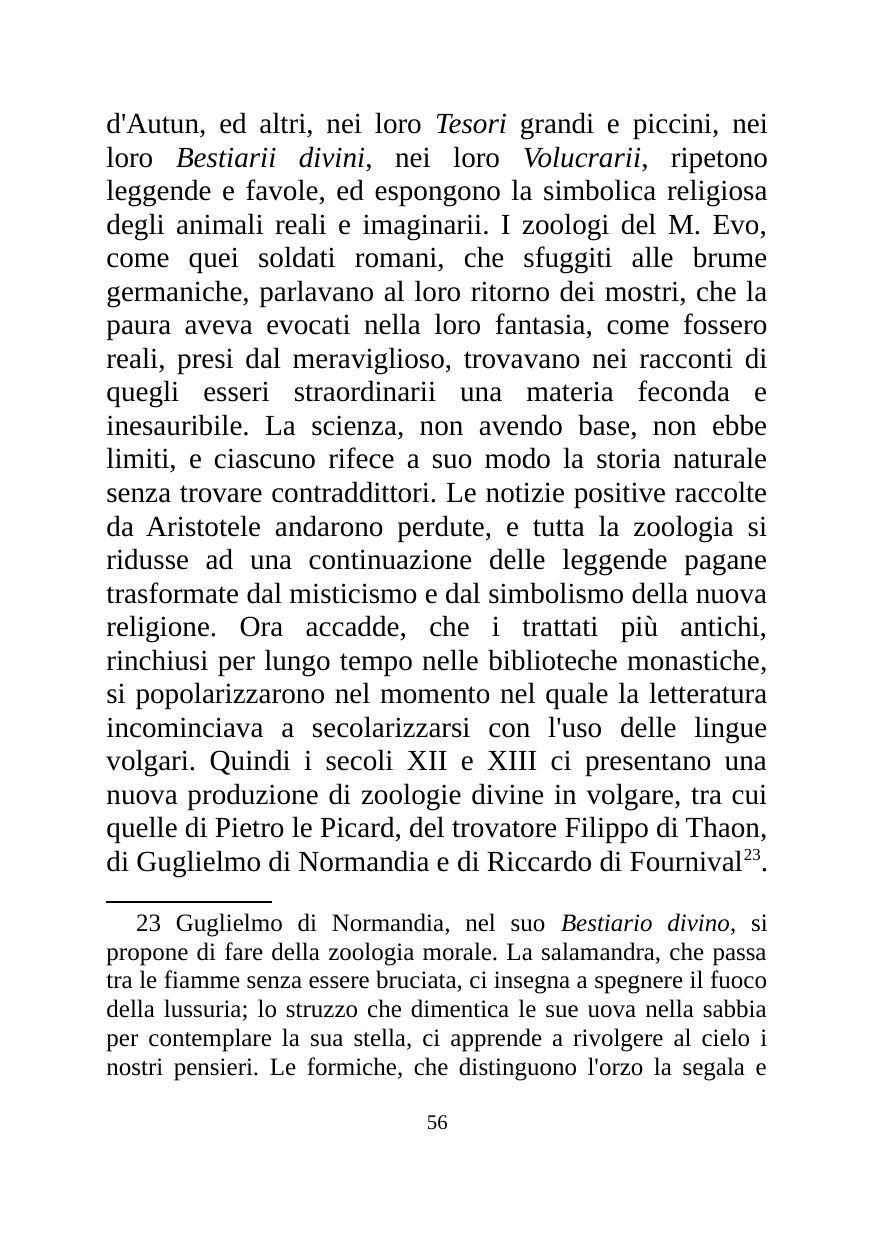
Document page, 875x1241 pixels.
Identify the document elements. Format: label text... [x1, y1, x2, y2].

text Guglielmo di Normandia, nel suo Bestiario divino, si propone di fare della zoologia morale. La salamandra, che passa tra le fiamme senza essere bruciata, ci insegna a spegnere il fuoco della lussuria; lo struzzo che dimentica le sue uova nella sabbia per contemplare la sua stella, ci apprende a rivolgere al cielo i nostri pensieri. Le formiche, che distinguono l'orzo la segala e [106, 908, 768, 1080]
text I principali monumenti letterarii che conservarono nel M. Evo la materia delle leggende pie furono certamente gli scritti degli agiografi: ma questi non essendo altro che il testo scritto della leggenda, non possono essere considerati come una delle stazioni di quella circolazione che qui ricerchiamo. Invece rispondono perfettamente al concetto che abbiamo dinanzi quei singolari trattati di zoologia che il M. Evo ci ha tramandati sotto il nome di Bestiarii divini. A quest'ordine di produzioni letterarie appartengono, tra gli altri, il Physiologus, il più antico libro cristiano di zoologia, il poema di S. Avit sulla creazione, composto gli ultimi anni del 5° secolo, e le Institutiones monasticae de bestiis di Ugo di S. Victor. In una delle più ingenue e delle più bizzarre produzioni dell'antica letteratura francese, le Roman d'Alexandre, si legge che questo eroe, volendo sapere quello che si facesse in fondo ai mari, vi discese entro una grande lanterna; e poi volendo sapere quello che si facesse nei cieli, vi si fe' sollevare entro un paniere portato da grifoni, che egli stesso spingeva al cielo tenendo al disopra delle loro teste della carne infissa sulla cima d'una lunga lancia. I dotti del M. Evo, quando volevano studiare la natura, facevano su per giù come l'eroe del romanzo francese; cercavano le loro guide nel mondo fantastico, ed osservavano la realtà da veri visionarii. I zoologi del M. Evo cercano nella vita degli animali degl'insegnamenti morali, e subordinano la scienza all'esegesi religiosa; non lavorano per farla, ma la prendono bell'e fatta, senza controllo, dalla tradizione e dai libri antichi, ed adottano il precetto di S. Agostino, che l'importante è di intendere il significato dei fatti, e non di discuterne l'autenticità. Fin dal secondo secolo si vedono apparire, sotto il nome di Hexaemeron, molti trattati destinati a celebrare l'opera dei sei giorni; ma i loro autori trattano il tema da teologi non da naturalisti. Dal Physiologus, che noi conosciamo solo dal convento di S. Epifanio, fino agli scritti d'Aldrovando, che primo ripiglia da Aristotele le tradizioni della scienza, non c'è sapere in proprio senso, ma un gran sogno religioso che continua per secoli, Isidoro di Siviglia, Hildeberto di Mans, Rabano Mauro, Vincenzo di Beauvais, Brunetto Latini, Bartolomeo di Glanvil, Bernardo di Chartres, Onorato d'Autun, ed altri, nei loro Tesori grandi e piccini, nei loro Bestiarii divini, nei loro Volucrarii, ripetono leggende e favole, ed espongono la simbolica religiosa degli animali reali e imaginarii. I zoologi del M. Evo, come quei soldati romani, che sfuggiti alle brume germaniche, parlavano al loro ritorno dei mostri, che la paura aveva evocati nella loro fantasia, come fossero reali, presi dal meraviglioso, trovavano nei racconti di quegli esseri straordinarii una materia feconda e inesauribile. La scienza, non avendo base, non ebbe limiti, e ciascuno rifece a suo modo la storia naturale senza trovare contraddittori. Le notizie positive raccolte da Aristotele andarono perdute, e tutta la zoologia si ridusse ad una continuazione delle leggende pagane trasformate dal misticismo e dal simbolismo della nuova religione. Ora accadde, che i trattati più antichi, rinchiusi per lungo tempo nelle biblioteche monastiche, si popolarizzarono nel momento nel quale la letteratura incominciava a secolarizzarsi con l'uso delle lingue volgari. Quindi i secoli XII e XIII ci presentano una nuova produzione di zoologie divine in volgare, tra cui quelle di Pietro le Picard, del trovatore Filippo di Thaon, di Guglielmo di Normandia e di Riccardo di Fournival. Ma già quest'ultimo fa sentire la nota mondana nel mistico accordo. Malgrado la sua qualità di cancelliere della chiesa d'Amiens, egli non aveva, pare, chiuse le orecchie al canto delle sirene; ma non aveva trovate le umane meno crudeli di quelle della leggenda. Come i cavalieri e i trovatori, s'era impegnato nella servitù d'amore; ma invece di rimare delle tenzoni per intenerire la dama dei suoi pensieri, [106, 106, 768, 878]
